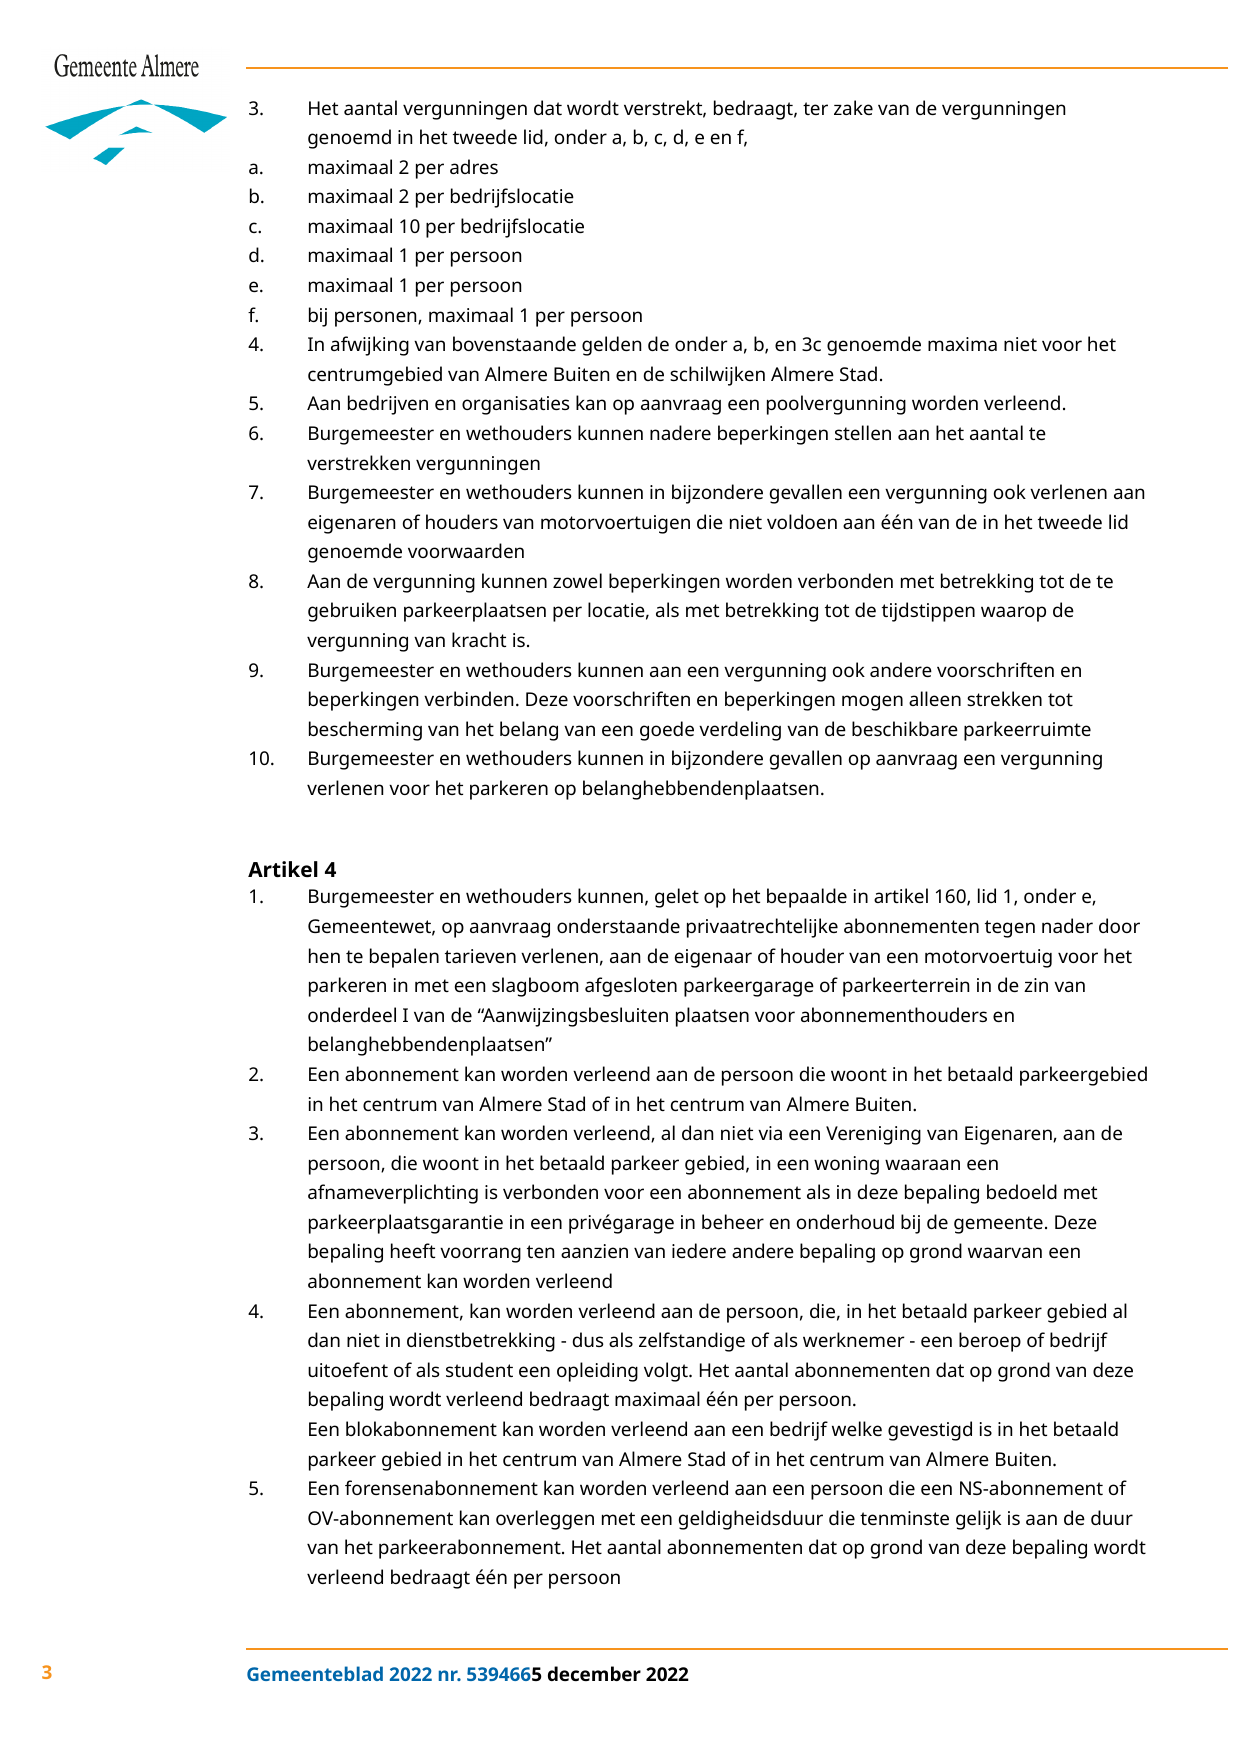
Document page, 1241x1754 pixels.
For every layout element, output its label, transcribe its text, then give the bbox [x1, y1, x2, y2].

picture [41, 47, 231, 172]
list maximaal 10 per bedrijfslocatie [248, 213, 1152, 239]
list maximaal 2 per bedrijfslocatie [248, 183, 1152, 209]
list Een abonnement, kan worden verleend aan de persoon, die, in het betaald parkeer gebied al dan niet in dienstbetrekking - dus als zelfstandige of als werknemer - een beroep of bedrijf uitoefent of als student een opleiding volgt. Het aantal abonnementen dat op grond van deze bepaling wordt verleend bedraagt maximaal één per persoon. [248, 1298, 1152, 1412]
list Burgemeester en wethouders kunnen, gelet op het bepaalde in artikel 160, lid 1, onder e, Gemeentewet, op aanvraag onderstaande privaatrechtelijke abonnementen tegen nader door hen te bepalen tarieven verlenen, aan de eigenaar of houder van een motorvoertuig voor het parkeren in met een slagboom afgesloten parkeergarage of parkeerterrein in de zin van onderdeel I van de “Aanwijzingsbesluiten plaatsen voor abonnementhouders en belanghebbendenplaatsen” [248, 884, 1152, 1057]
list Een abonnement kan worden verleend aan de persoon die woont in het betaald parkeergebied in het centrum van Almere Stad of in het centrum van Almere Buiten. [248, 1061, 1152, 1116]
list Burgemeester en wethouders kunnen in bijzondere gevallen op aanvraag een vergunning verlenen voor het parkeren op belanghebbendenplaatsen. [248, 746, 1152, 801]
list In afwijking van bovenstaande gelden de onder a, b, en 3c genoemde maxima niet voor het centrumgebied van Almere Buiten en de schilwijken Almere Stad. [248, 331, 1152, 387]
text Artikel 4 [248, 855, 1152, 884]
list maximaal 2 per adres [248, 154, 1152, 180]
list Burgemeester en wethouders kunnen aan een vergunning ook andere voorschriften en beperkingen verbinden. Deze voorschriften en beperkingen mogen alleen strekken tot bescherming van het belang van een goede verdeling van de beschikbare parkeerruimte [248, 657, 1152, 742]
list bij personen, maximaal 1 per persoon [248, 302, 1152, 328]
list Een abonnement kan worden verleend, al dan niet via een Vereniging van Eigenaren, aan de persoon, die woont in het betaald parkeer gebied, in een woning waaraan een afnameverplichting is verbonden voor een abonnement als in deze bepaling bedoeld met parkeerplaatsgarantie in een privégarage in beheer en onderhoud bij de gemeente. Deze bepaling heeft voorrang ten aanzien van iedere andere bepaling op grond waarvan een abonnement kan worden verleend [248, 1120, 1152, 1294]
list Een blokabonnement kan worden verleend aan een bedrijf welke gevestigd is in het betaald parkeer gebied in het centrum van Almere Stad of in het centrum van Almere Buiten. [248, 1416, 1152, 1471]
list Het aantal vergunningen dat wordt verstrekt, bedraagt, ter zake van de vergunningen genoemd in het tweede lid, onder a, b, c, d, e en f, [248, 95, 1152, 150]
list Burgemeester en wethouders kunnen in bijzondere gevallen een vergunning ook verlenen aan eigenaren of houders van motorvoertuigen die niet voldoen aan één van de in het tweede lid genoemde voorwaarden [248, 479, 1152, 564]
list Aan de vergunning kunnen zowel beperkingen worden verbonden met betrekking tot de te gebruiken parkeerplaatsen per locatie, als met betrekking tot de tijdstippen waarop de vergunning van kracht is. [248, 568, 1152, 653]
list maximaal 1 per persoon [248, 243, 1152, 268]
list Aan bedrijven en organisaties kan op aanvraag een poolvergunning worden verleend. [248, 391, 1152, 416]
list maximaal 1 per persoon [248, 272, 1152, 298]
list Een forensenabonnement kan worden verleend aan een persoon die een NS-abonnement of OV-abonnement kan overleggen met een geldigheidsduur die tenminste gelijk is aan de duur van het parkeerabonnement. Het aantal abonnementen dat op grond van deze bepaling wordt verleend bedraagt één per persoon [248, 1475, 1152, 1590]
list Burgemeester en wethouders kunnen nadere beperkingen stellen aan het aantal te verstrekken vergunningen [248, 420, 1152, 476]
